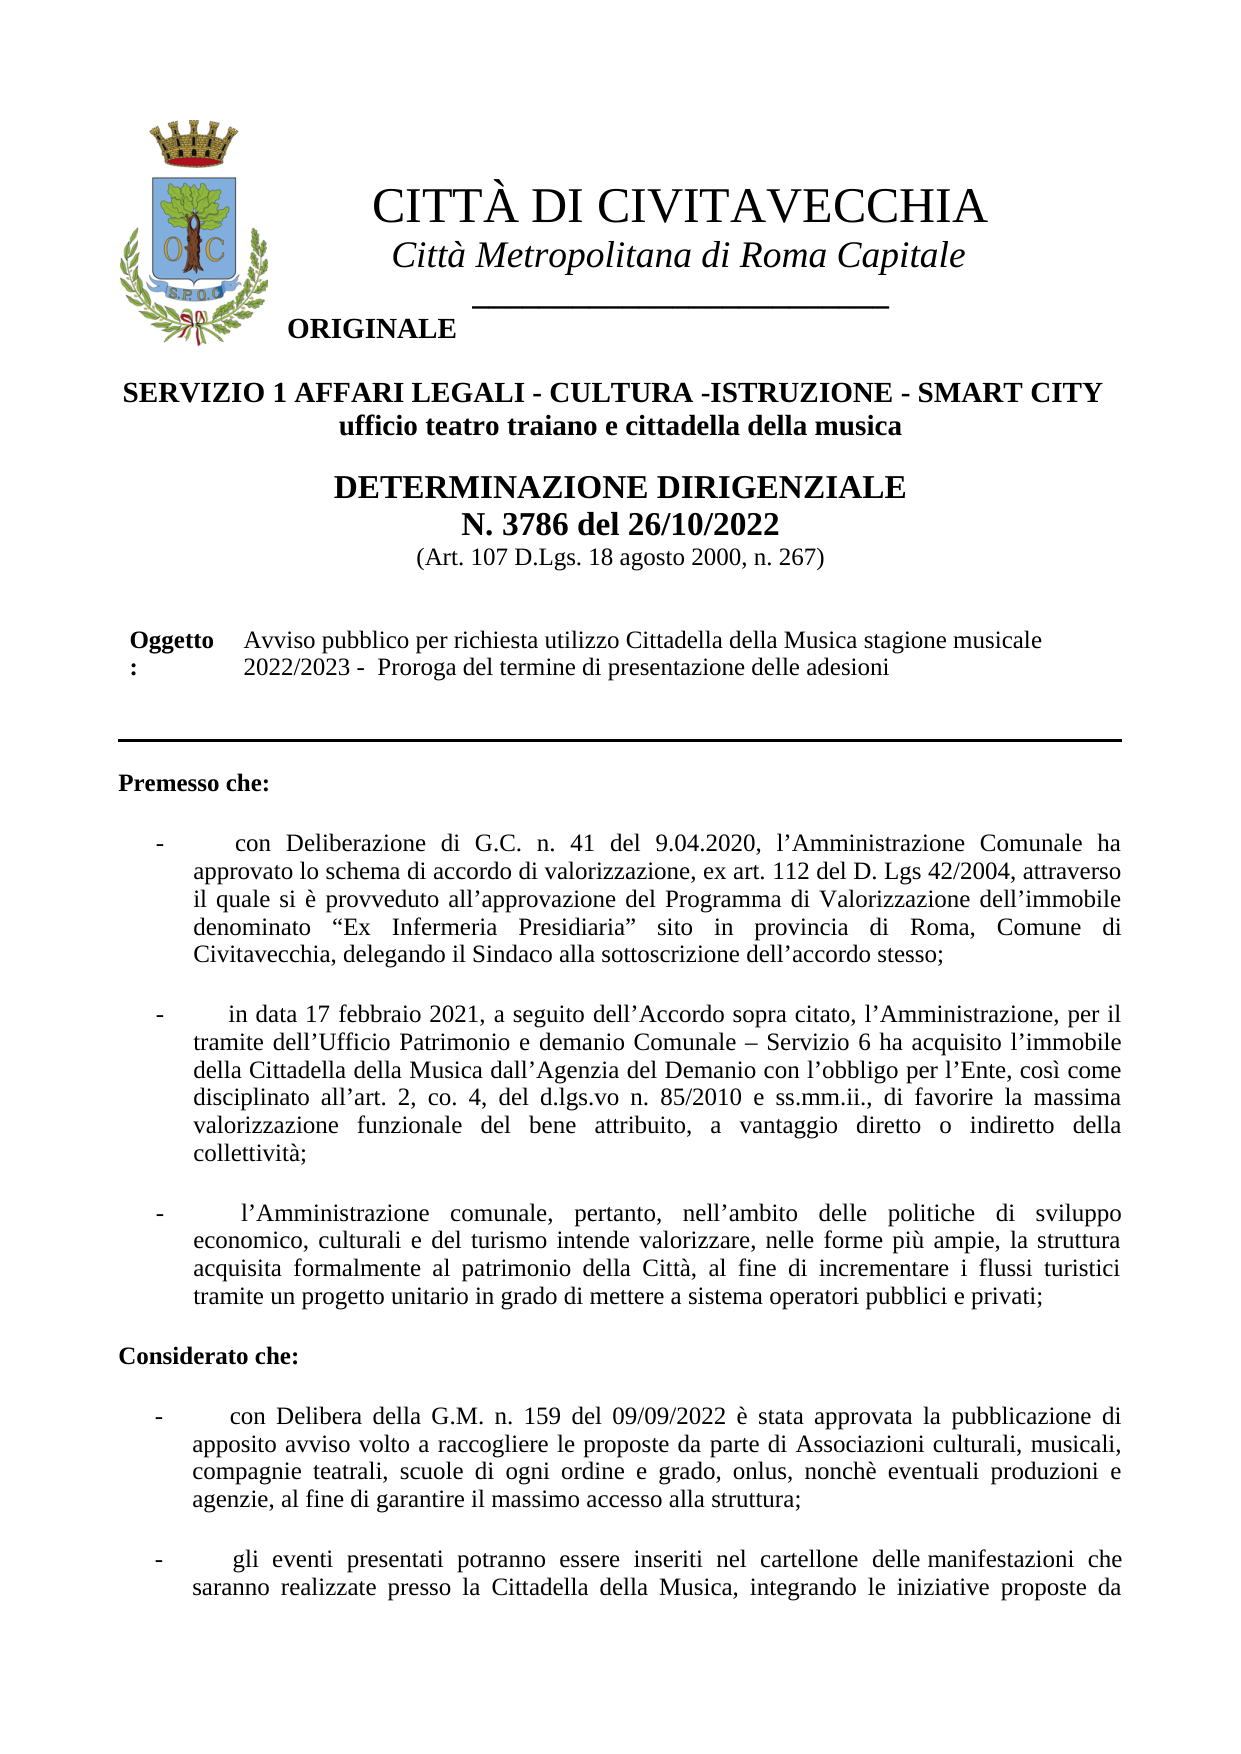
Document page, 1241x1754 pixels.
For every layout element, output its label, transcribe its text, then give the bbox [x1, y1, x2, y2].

text - con Delibera della G.M. n. 159 del 09/09/2022 è stata approvata la pubblicazione di apposito avviso volto a raccogliere le proposte da parte di Associazioni culturali, musicali, compagnie teatrali, scuole di ogni ordine e grado, onlus, nonchè eventuali produzioni e agenzie, al fine di garantire il massimo accesso alla struttura; [154, 1402, 1122, 1513]
text ufficio teatro traiano e cittadella della musica [118, 409, 1122, 441]
text Premesso che: [118, 769, 1122, 797]
text SERVIZIO 1 AFFARI LEGALI - CULTURA -ISTRUZIONE - SMART CITY [118, 377, 1122, 409]
text - in data 17 febbraio 2021, a seguito dell’Accordo sopra citato, l’Amministrazione, per il tramite dell’Ufficio Patrimonio e demanio Comunale – Servizio 6 ha acquisito l’immobile della Cittadella della Musica dall’Agenzia del Demanio con l’obbligo per l’Ente, così come disciplinato all’art. 2, co. 4, del d.lgs.vo n. 85/2010 e ss.mm.ii., di favorire la massima valorizzazione funzionale del bene attribuito, a vantaggio diretto o indiretto della collettività; [156, 1000, 1122, 1167]
text - l’Amministrazione comunale, pertanto, nell’ambito delle politiche di sviluppo economico, culturali e del turismo intende valorizzare, nelle forme più ampie, la struttura acquisita formalmente al patrimonio della Città, al fine di incrementare i flussi turistici tramite un progetto unitario in grado di mettere a sistema operatori pubblici e privati; [156, 1199, 1122, 1310]
text ORIGINALE [269, 312, 1122, 344]
table_header Oggetto: [118, 626, 232, 681]
text - gli eventi presentati potranno essere inseriti nel cartellone delle manifestazioni che saranno realizzate presso la Cittadella della Musica, integrando le iniziative proposte da [154, 1545, 1122, 1601]
text Considerato che: [118, 1342, 1122, 1370]
text DETERMINAZIONE DIRIGENZIALE [118, 469, 1122, 506]
text N. 3786 del 26/10/2022 [118, 506, 1122, 543]
text - con Deliberazione di G.C. n. 41 del 9.04.2020, l’Amministrazione Comunale ha approvato lo schema di accordo di valorizzazione, ex art. 112 del D. Lgs 42/2004, attraverso il quale si è provveduto all’approvazione del Programma di Valorizzazione dell’immobile denominato “Ex Infermeria Presidiaria” sito in provincia di Roma, Comune di Civitavecchia, delegando il Sindaco alla sottoscrizione dell’accordo stesso; [156, 829, 1122, 968]
picture [120, 120, 268, 346]
table_header Avviso pubblico per richiesta utilizzo Cittadella della Musica stagione musicale 2022/2023 - Proroga del termine di presentazione delle adesioni [232, 626, 1122, 681]
text (Art. 107 D.Lgs. 18 agosto 2000, n. 267) [118, 543, 1122, 570]
